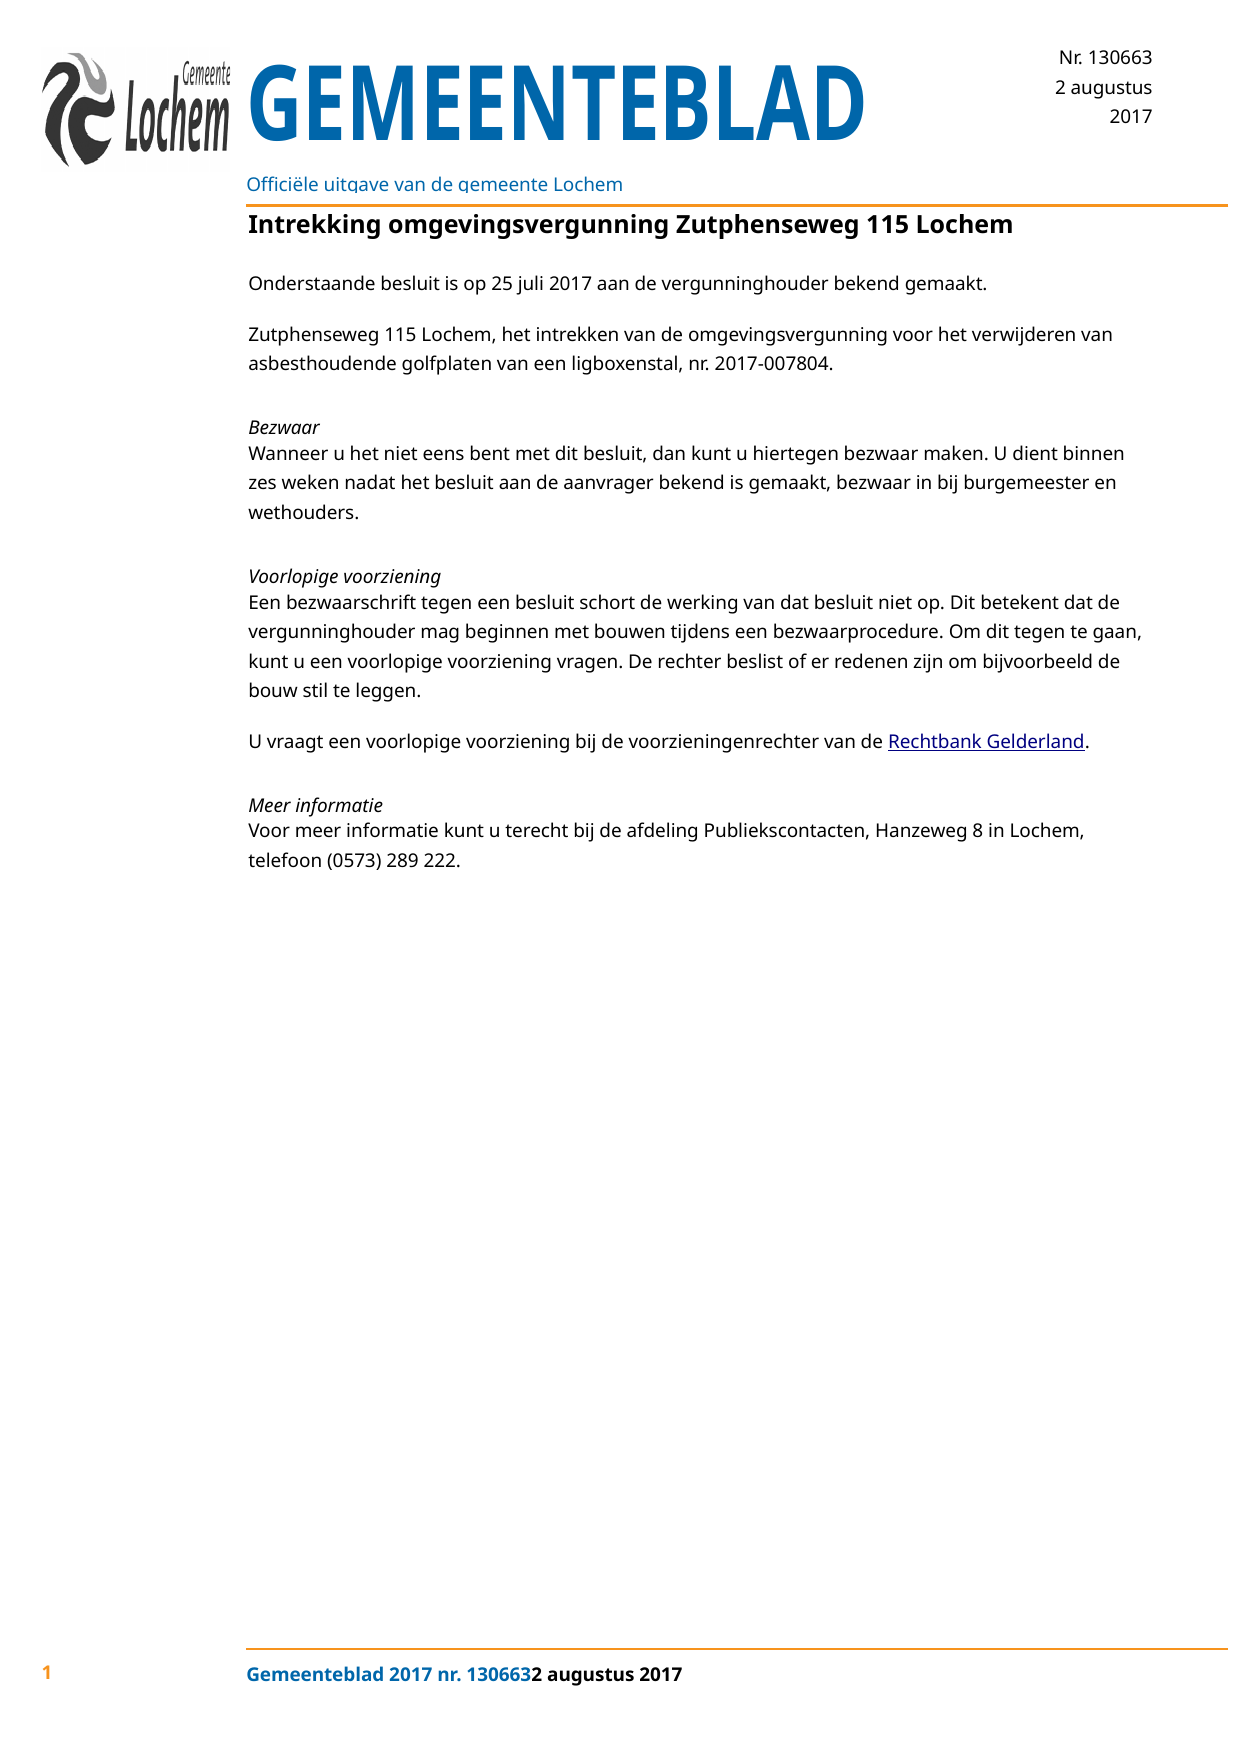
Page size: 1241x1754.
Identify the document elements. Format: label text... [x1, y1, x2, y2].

text Meer informatie [248, 792, 1152, 818]
text Zutphenseweg 115 Lochem, het intrekken van de omgevingsvergunning voor het verwijderen van asbesthoudende golfplaten van een ligboxenstal, nr. 2017-007804. [248, 321, 1152, 376]
text Een bezwaarschrift tegen een besluit schort de werking van dat besluit niet op. Dit betekent dat de vergunninghouder mag beginnen met bouwen tijdens een bezwaarprocedure. Om dit tegen te gaan, kunt u een voorlopige voorziening vragen. De rechter beslist of er redenen zijn om bijvoorbeeld de bouw stil te leggen. [248, 589, 1152, 703]
text Intrekking omgevingsvergunning Zutphenseweg 115 Lochem [248, 207, 1152, 241]
text Onderstaande besluit is op 25 juli 2017 aan de vergunninghouder bekend gemaakt. [248, 270, 1152, 296]
picture [41, 47, 231, 172]
text U vraagt een voorlopige voorziening bij de voorzieningenrechter van de Rechtbank Gelderland. [248, 728, 1152, 754]
text Bezwaar [248, 414, 1152, 440]
text Wanneer u het niet eens bent met dit besluit, dan kunt u hiertegen bezwaar maken. U dient binnen zes weken nadat het besluit aan de aanvrager bekend is gemaakt, bezwaar in bij burgemeester en wethouders. [248, 440, 1152, 525]
text Voor meer informatie kunt u terecht bij de afdeling Publiekscontacten, Hanzeweg 8 in Lochem, telefoon (0573) 289 222. [248, 818, 1152, 873]
text Voorlopige voorziening [248, 563, 1152, 589]
